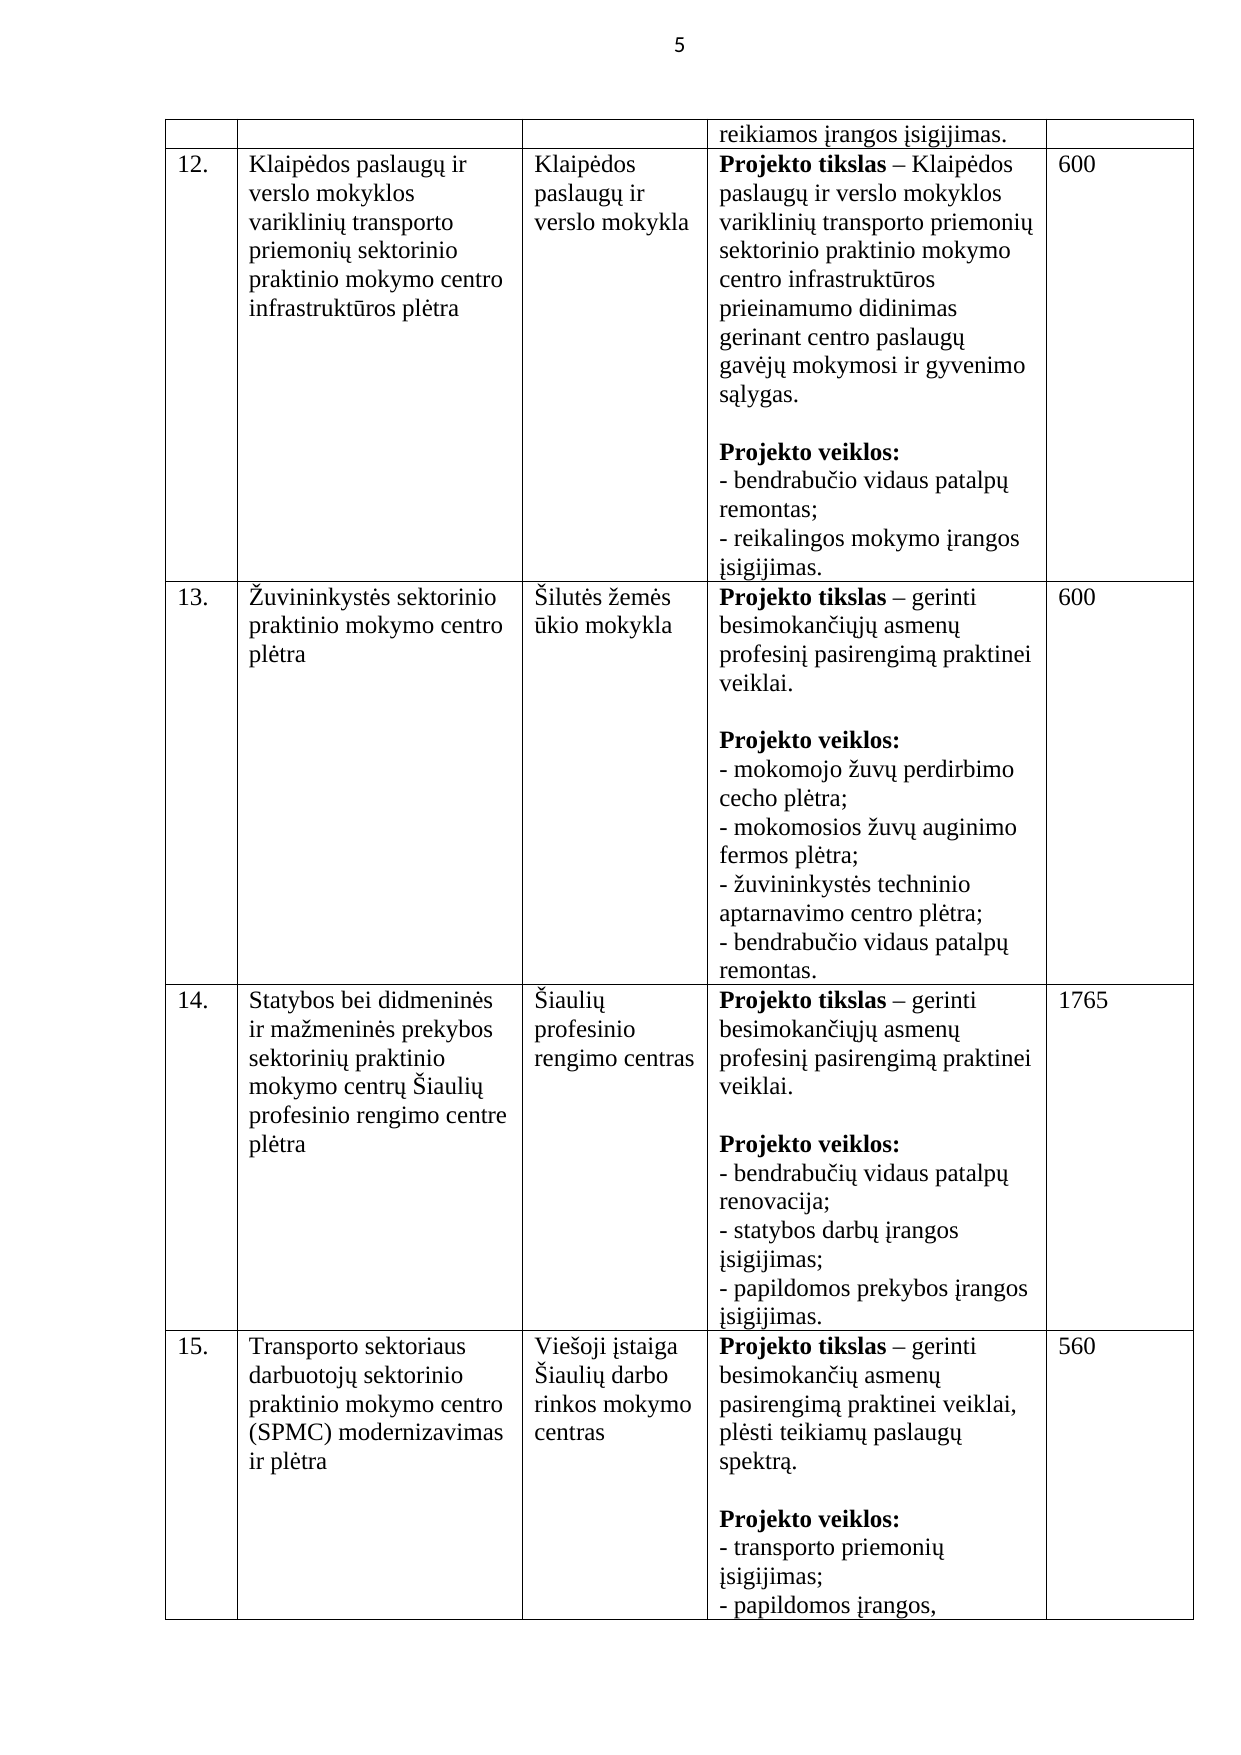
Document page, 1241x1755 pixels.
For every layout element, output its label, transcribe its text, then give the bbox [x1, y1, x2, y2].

table_cell Klaipėdos paslaugų ir verslo mokykla [523, 149, 707, 581]
table_cell [1047, 120, 1193, 148]
table_cell 600 [1047, 582, 1193, 984]
table_cell 15. [166, 1331, 237, 1619]
table_cell 12. [166, 149, 237, 581]
table_cell 600 [1047, 149, 1193, 581]
table_cell Klaipėdos paslaugų ir verslo mokyklos variklinių transporto priemonių sektorinio praktinio mokymo centro infrastruktūros plėtra [238, 149, 522, 581]
table_cell 1765 [1047, 985, 1193, 1330]
table_cell Viešoji įstaiga Šiaulių darbo rinkos mokymo centras [523, 1331, 707, 1619]
table_cell 13. [166, 582, 237, 984]
table_cell 560 [1047, 1331, 1193, 1619]
table_cell Projekto tikslas – gerinti besimokančiųjų asmenų profesinį pasirengimą praktinei veiklai. Projekto veiklos: - mokomojo žuvų perdirbimo cecho plėtra; - mokomosios žuvų auginimo fermos plėtra; - žuvininkystės techninio aptarnavimo centro plėtra; - bendrabučio vidaus patalpų remontas. [708, 582, 1046, 984]
table_cell [166, 120, 237, 148]
table_cell Šiaulių profesinio rengimo centras [523, 985, 707, 1330]
table_cell [523, 120, 707, 148]
table_cell Statybos bei didmeninės ir mažmeninės prekybos sektorinių praktinio mokymo centrų Šiaulių profesinio rengimo centre plėtra [238, 985, 522, 1330]
table_cell [238, 120, 522, 148]
table_cell Projekto tikslas – Klaipėdos paslaugų ir verslo mokyklos variklinių transporto priemonių sektorinio praktinio mokymo centro infrastruktūros prieinamumo didinimas gerinant centro paslaugų gavėjų mokymosi ir gyvenimo sąlygas. Projekto veiklos: - bendrabučio vidaus patalpų remontas; - reikalingos mokymo įrangos įsigijimas. [708, 149, 1046, 581]
table_cell Žuvininkystės sektorinio praktinio mokymo centro plėtra [238, 582, 522, 984]
table_cell Transporto sektoriaus darbuotojų sektorinio praktinio mokymo centro (SPMC) modernizavimas ir plėtra [238, 1331, 522, 1619]
table_cell 14. [166, 985, 237, 1330]
table_cell reikiamos įrangos įsigijimas. [708, 120, 1046, 148]
table_cell Projekto tikslas – gerinti besimokančių asmenų pasirengimą praktinei veiklai, plėsti teikiamų paslaugų spektrą. Projekto veiklos: - transporto priemonių įsigijimas; - papildomos įrangos, [708, 1331, 1046, 1619]
table_cell Šilutės žemės ūkio mokykla [523, 582, 707, 984]
table_cell Projekto tikslas – gerinti besimokančiųjų asmenų profesinį pasirengimą praktinei veiklai. Projekto veiklos: - bendrabučių vidaus patalpų renovacija; - statybos darbų įrangos įsigijimas; - papildomos prekybos įrangos įsigijimas. [708, 985, 1046, 1330]
